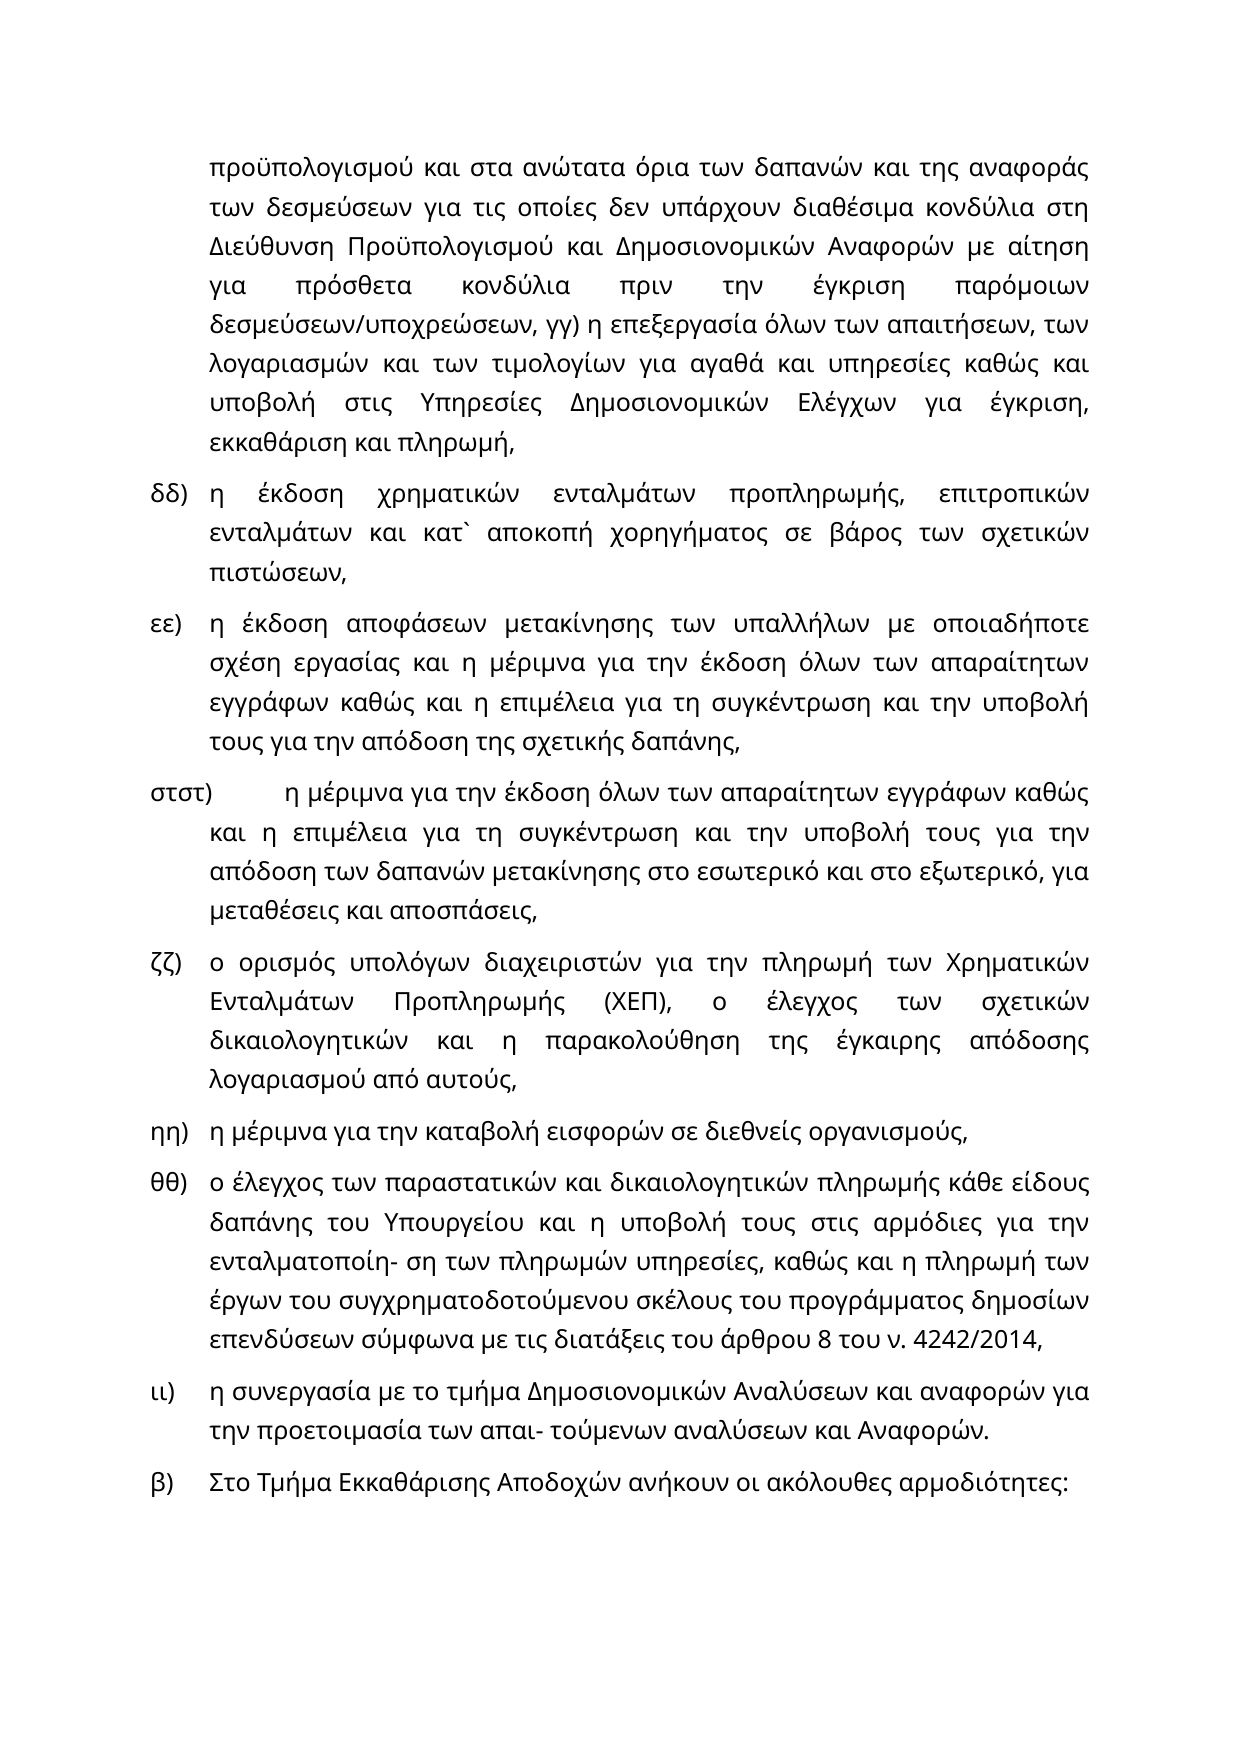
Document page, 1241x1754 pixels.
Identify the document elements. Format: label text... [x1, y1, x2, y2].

list ζζ) ο ορισμός υπολόγων διαχειριστών για την πληρωμή των Χρηματικών Ενταλμάτων Προπληρωμής (ΧΕΠ), ο έλεγχος των σχετικών δικαιολογητικών και η παρακολούθηση της έγκαιρης απόδοσης λογαριασμού από αυτούς, [150, 944, 1090, 1096]
list προϋπολογισμού και στα ανώτατα όρια των δαπανών και της αναφοράς των δεσμεύσεων για τις οποίες δεν υπάρχουν διαθέσιμα κονδύλια στη Διεύθυνση Προϋπολογισμού και Δημοσιονομικών Αναφορών με αίτηση για πρόσθετα κονδύλια πριν την έγκριση παρόμοιων δεσμεύσεων/υποχρεώσεων, γγ) η επεξεργασία όλων των απαιτήσεων, των λογαριασμών και των τιμολογίων για αγαθά και υπηρεσίες καθώς και υποβολή στις Υπηρεσίες Δημοσιονομικών Ελέγχων για έγκριση, εκκαθάριση και πληρωμή, [150, 150, 1090, 458]
list β) Στο Τμήμα Εκκαθάρισης Αποδοχών ανήκουν οι ακόλουθες αρμοδιότητες: [150, 1464, 1090, 1498]
list θθ) ο έλεγχος των παραστατικών και δικαιολογητικών πληρωμής κάθε είδους δαπάνης του Υπουργείου και η υποβολή τους στις αρμόδιες για την ενταλματοποίη- ση των πληρωμών υπηρεσίες, καθώς και η πληρωμή των έργων του συγχρηματοδοτούμενου σκέλους του προγράμματος δημοσίων επενδύσεων σύμφωνα με τις διατάξεις του άρθρου 8 του ν. 4242/2014, [150, 1165, 1090, 1356]
list ιι) η συνεργασία με το τμήμα Δημοσιονομικών Αναλύσεων και αναφορών για την προετοιμασία των απαι- τούμενων αναλύσεων και Αναφορών. [150, 1373, 1090, 1447]
list στστ) η μέριμνα για την έκδοση όλων των απαραίτητων εγγράφων καθώς και η επιμέλεια για τη συγκέντρωση και την υποβολή τους για την απόδοση των δαπανών μετακίνησης στο εσωτερικό και στο εξωτερικό, για μεταθέσεις και αποσπάσεις, [150, 775, 1090, 927]
list δδ) η έκδοση χρηματικών ενταλμάτων προπληρωμής, επιτροπικών ενταλμάτων και κατ` αποκοπή χορηγήματος σε βάρος των σχετικών πιστώσεων, [150, 476, 1090, 588]
list εε) η έκδοση αποφάσεων μετακίνησης των υπαλλήλων με οποιαδήποτε σχέση εργασίας και η μέριμνα για την έκδοση όλων των απαραίτητων εγγράφων καθώς και η επιμέλεια για τη συγκέντρωση και την υποβολή τους για την απόδοση της σχετικής δαπάνης, [150, 606, 1090, 757]
list ηη) η μέριμνα για την καταβολή εισφορών σε διεθνείς οργανισμούς, [150, 1113, 1090, 1147]
